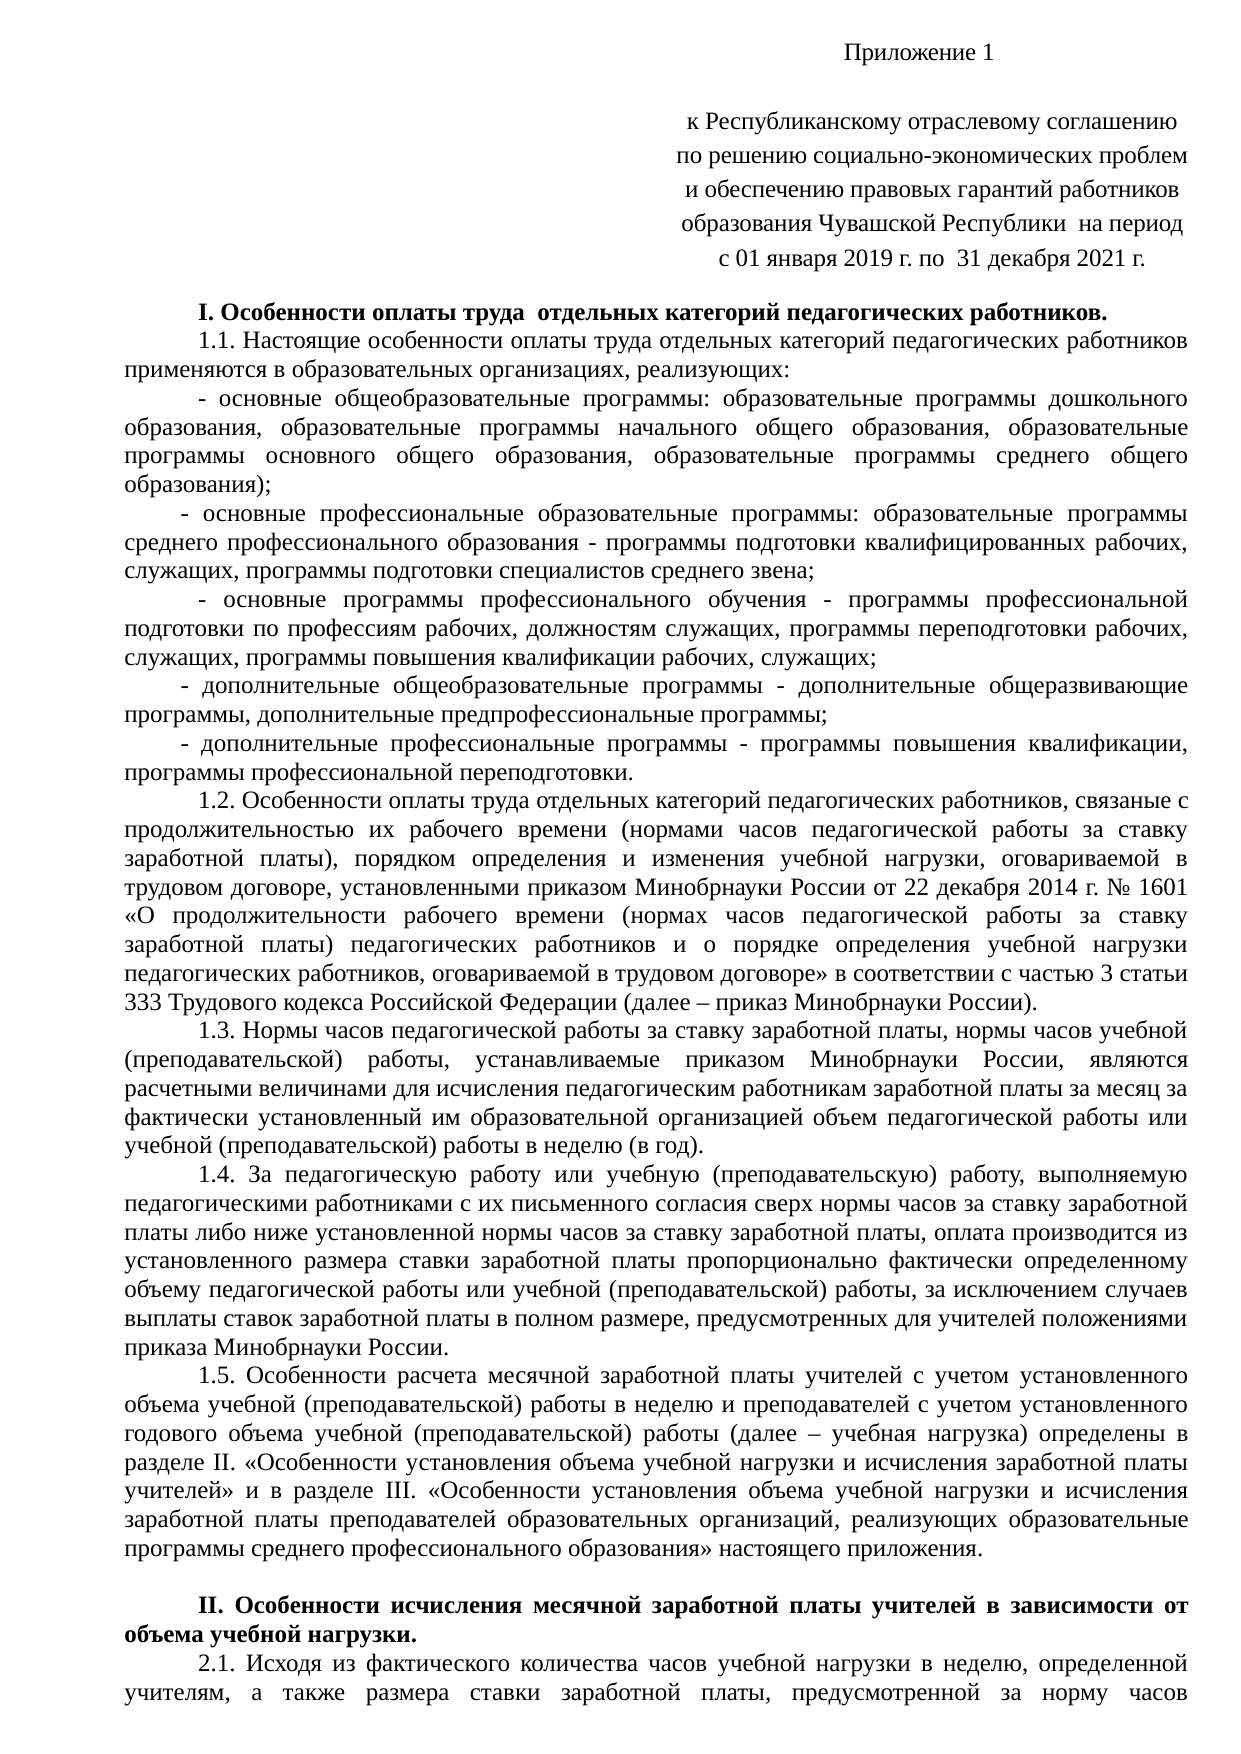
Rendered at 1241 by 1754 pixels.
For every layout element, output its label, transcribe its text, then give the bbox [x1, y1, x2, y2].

text - основные профессиональные образовательные программы: образовательные программы среднего профессионального образования - программы подготовки квалифицированных рабочих, служащих, программы подготовки специалистов среднего звена; [124, 498, 1189, 584]
text - основные программы профессионального обучения - программы профессиональной подготовки по профессиям рабочих, должностям служащих, программы переподготовки рабочих, служащих, программы повышения квалификации рабочих, служащих; [124, 584, 1189, 671]
text 1.5. Особенности расчета месячной заработной платы учителей с учетом установленного объема учебной (преподавательской) работы в неделю и преподавателей с учетом установленного годового объема учебной (преподавательской) работы (далее – учебная нагрузка) определены в разделе II. «Особенности установления объема учебной нагрузки и исчисления заработной платы учителей» и в разделе III. «Особенности установления объема учебной нагрузки и исчисления заработной платы преподавателей образовательных организаций, реализующих образовательные программы среднего профессионального образования» настоящего приложения. [124, 1361, 1189, 1562]
text к Республиканскому отраслевому соглашению [675, 102, 1189, 136]
text - дополнительные общеобразовательные программы - дополнительные общеразвивающие программы, дополнительные предпрофессиональные программы; [124, 671, 1189, 728]
text 1.3. Нормы часов педагогической работы за ставку заработной платы, нормы часов учебной (преподавательской) работы, устанавливаемые приказом Минобрнауки России, являются расчетными величинами для исчисления педагогическим работникам заработной платы за месяц за фактически установленный им образовательной организацией объем педагогической работы или учебной (преподавательской) работы в неделю (в год). [124, 1016, 1189, 1159]
text I. Особенности оплаты труда отдельных категорий педагогических работников. [124, 297, 1189, 326]
text Приложение 1 [844, 37, 1189, 66]
text II. Особенности исчисления месячной заработной платы учителей в зависимости от объема учебной нагрузки. [124, 1591, 1189, 1648]
text по решению социально-экономических проблем и обеспечению правовых гарантий работников образования Чувашской Республики на период с 01 января 2019 г. по 31 декабря 2021 г. [675, 136, 1189, 273]
text - основные общеобразовательные программы: образовательные программы дошкольного образования, образовательные программы начального общего образования, образовательные программы основного общего образования, образовательные программы среднего общего образования); [124, 383, 1189, 498]
text - дополнительные профессиональные программы - программы повышения квалификации, программы профессиональной переподготовки. [124, 728, 1189, 786]
text 1.2. Особенности оплаты труда отдельных категорий педагогических работников, связаные с продолжительностью их рабочего времени (нормами часов педагогической работы за ставку заработной платы), порядком определения и изменения учебной нагрузки, оговариваемой в трудовом договоре, установленными приказом Минобрнауки России от 22 декабря 2014 г. № 1601 «О продолжительности рабочего времени (нормах часов педагогической работы за ставку заработной платы) педагогических работников и о порядке определения учебной нагрузки педагогических работников, оговариваемой в трудовом договоре» в соответствии с частью 3 статьи 333 Трудового кодекса Российской Федерации (далее – приказ Минобрнауки России). [124, 786, 1189, 1016]
text 1.4. За педагогическую работу или учебную (преподавательскую) работу, выполняемую педагогическими работниками с их письменного согласия сверх нормы часов за ставку заработной платы либо ниже установленной нормы часов за ставку заработной платы, оплата производится из установленного размера ставки заработной платы пропорционально фактически определенному объему педагогической работы или учебной (преподавательской) работы, за исключением случаев выплаты ставок заработной платы в полном размере, предусмотренных для учителей положениями приказа Минобрнауки России. [124, 1159, 1189, 1361]
text 2.1. Исходя из фактического количества часов учебной нагрузки в неделю, определенной учителям, а также размера ставки заработной платы, предусмотренной за норму часов [124, 1648, 1189, 1706]
text 1.1. Настоящие особенности оплаты труда отдельных категорий педагогических работников применяются в образовательных организациях, реализующих: [124, 326, 1189, 383]
